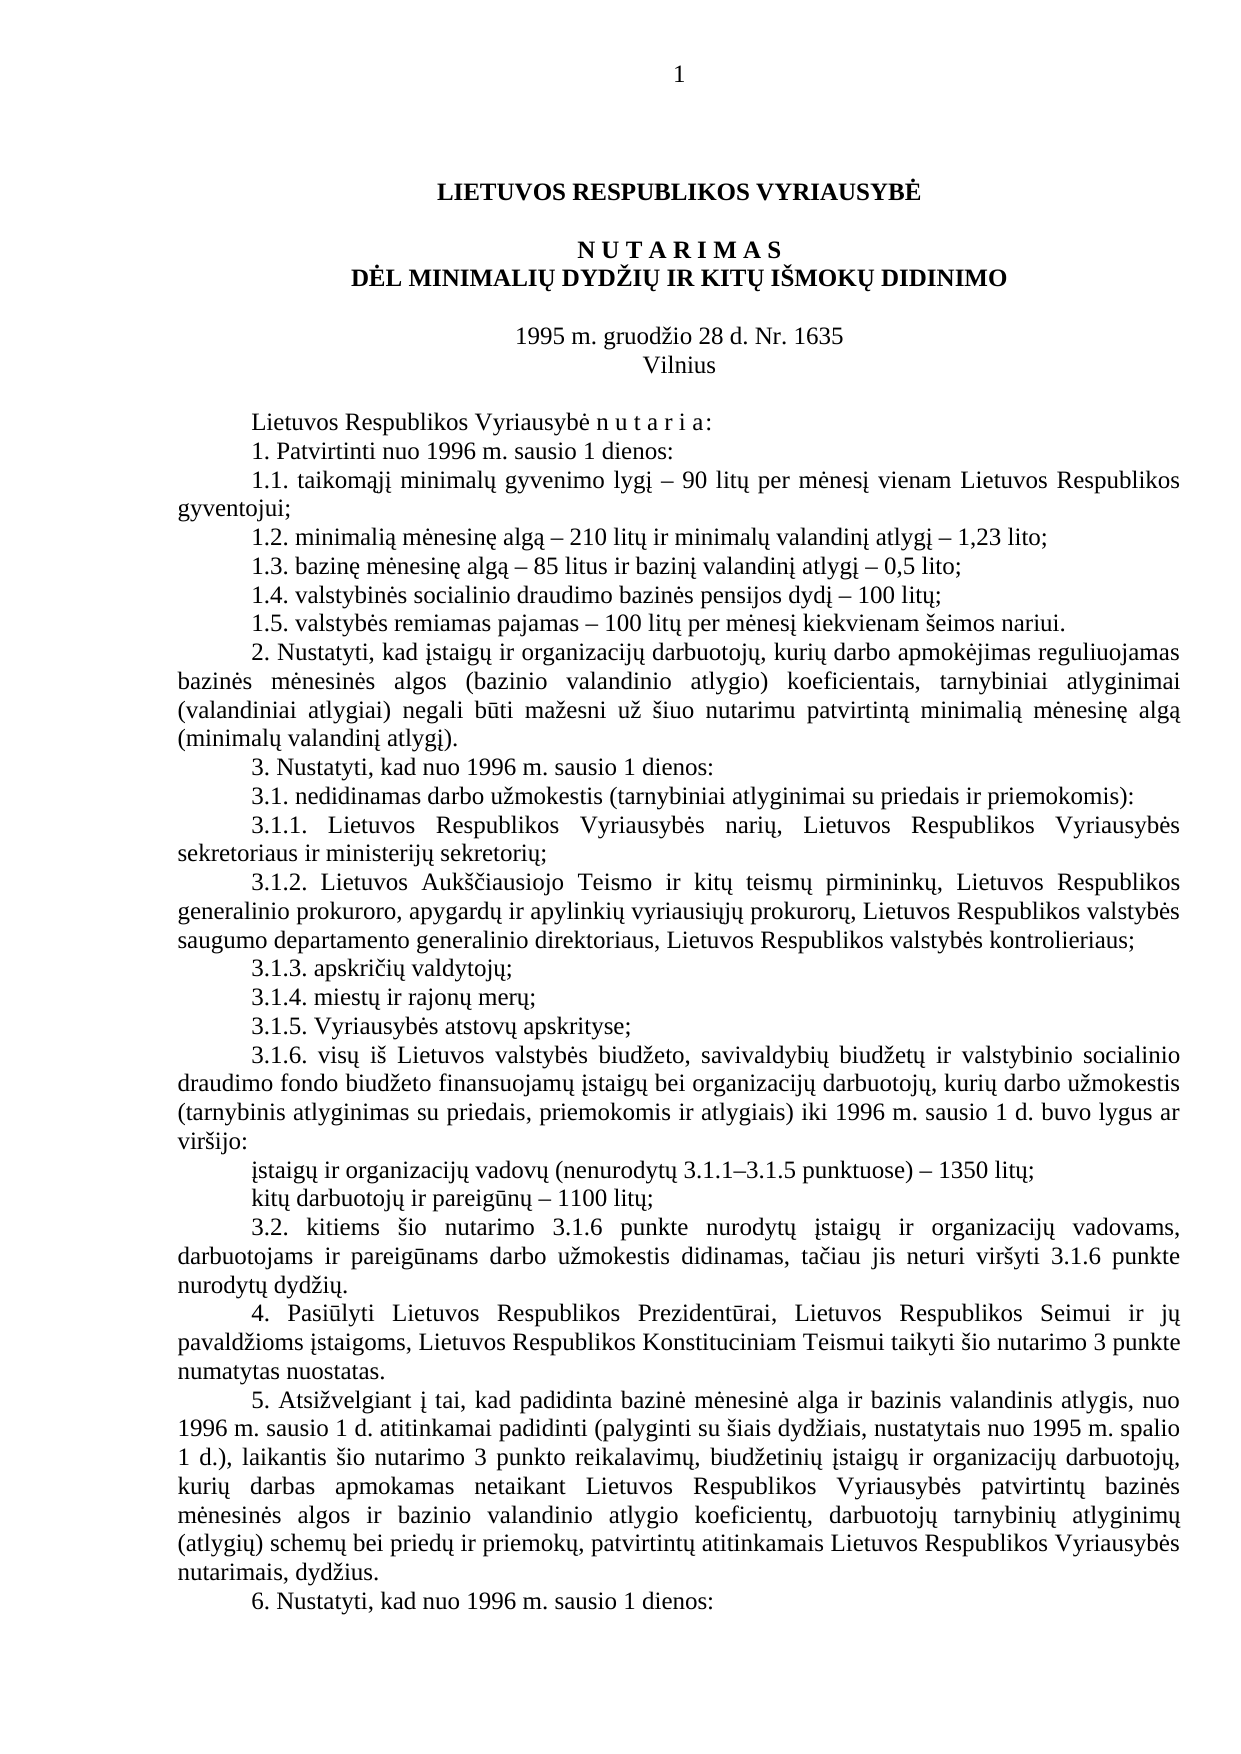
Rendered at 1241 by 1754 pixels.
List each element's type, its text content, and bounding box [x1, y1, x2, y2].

text 3.1.4. miestų ir rajonų merų; [177, 982, 1181, 1011]
text įstaigų ir organizacijų vadovų (nenurodytų 3.1.1–3.1.5 punktuose) – 1350 litų; [177, 1155, 1181, 1183]
text 3.1.3. apskričių valdytojų; [177, 953, 1181, 982]
text 2. Nustatyti, kad įstaigų ir organizacijų darbuotojų, kurių darbo apmokėjimas reguliuojamas bazinės mėnesinės algos (bazinio valandinio atlygio) koeficientais, tarnybiniai atlyginimai (valandiniai atlygiai) negali būti mažesni už šiuo nutarimu patvirtintą minimalią mėnesinę algą (minimalų valandinį atlygį). [177, 637, 1181, 752]
text 3.1.5. Vyriausybės atstovų apskrityse; [177, 1011, 1181, 1040]
text 1. Patvirtinti nuo 1996 m. sausio 1 dienos: [177, 436, 1181, 465]
text LIETUVOS RESPUBLIKOS VYRIAUSYBĖ [177, 177, 1181, 206]
text 1.2. minimalią mėnesinę algą – 210 litų ir minimalų valandinį atlygį – 1,23 lito; [177, 522, 1181, 551]
text 1.4. valstybinės socialinio draudimo bazinės pensijos dydį – 100 litų; [177, 580, 1181, 608]
text Vilnius [177, 350, 1181, 378]
text 1.5. valstybės remiamas pajamas – 100 litų per mėnesį kiekvienam šeimos nariui. [177, 608, 1181, 637]
text 3.1.1. Lietuvos Respublikos Vyriausybės narių, Lietuvos Respublikos Vyriausybės sekretoriaus ir ministerijų sekretorių; [177, 810, 1181, 867]
text 6. Nustatyti, kad nuo 1996 m. sausio 1 dienos: [177, 1586, 1181, 1615]
text 1995 m. gruodžio 28 d. Nr. 1635 [177, 321, 1181, 350]
text 5. Atsižvelgiant į tai, kad padidinta bazinė mėnesinė alga ir bazinis valandinis atlygis, nuo 1996 m. sausio 1 d. atitinkamai padidinti (palyginti su šiais dydžiais, nustatytais nuo 1995 m. spalio 1 d.), laikantis šio nutarimo 3 punkto reikalavimų, biudžetinių įstaigų ir organizacijų darbuotojų, kurių darbas apmokamas netaikant Lietuvos Respublikos Vyriausybės patvirtintų bazinės mėnesinės algos ir bazinio valandinio atlygio koeficientų, darbuotojų tarnybinių atlyginimų (atlygių) schemų bei priedų ir priemokų, patvirtintų atitinkamais Lietuvos Respublikos Vyriausybės nutarimais, dydžius. [177, 1385, 1181, 1586]
text DĖL MINIMALIŲ DYDŽIŲ IR KITŲ IŠMOKŲ DIDINIMO [177, 263, 1181, 292]
text 3. Nustatyti, kad nuo 1996 m. sausio 1 dienos: [177, 752, 1181, 781]
text 3.1. nedidinamas darbo užmokestis (tarnybiniai atlyginimai su priedais ir priemokomis): [177, 781, 1181, 810]
text 3.2. kitiems šio nutarimo 3.1.6 punkte nurodytų įstaigų ir organizacijų vadovams, darbuotojams ir pareigūnams darbo užmokestis didinamas, tačiau jis neturi viršyti 3.1.6 punkte nurodytų dydžių. [177, 1212, 1181, 1298]
text N U T A R I M A S [177, 235, 1181, 263]
text 1.3. bazinę mėnesinę algą – 85 litus ir bazinį valandinį atlygį – 0,5 lito; [177, 551, 1181, 580]
text 3.1.2. Lietuvos Aukščiausiojo Teismo ir kitų teismų pirmininkų, Lietuvos Respublikos generalinio prokuroro, apygardų ir apylinkių vyriausiųjų prokurorų, Lietuvos Respublikos valstybės saugumo departamento generalinio direktoriaus, Lietuvos Respublikos valstybės kontrolieriaus; [177, 867, 1181, 953]
text Lietuvos Respublikos Vyriausybė nutaria: [177, 407, 1181, 436]
text kitų darbuotojų ir pareigūnų – 1100 litų; [177, 1183, 1181, 1212]
text 3.1.6. visų iš Lietuvos valstybės biudžeto, savivaldybių biudžetų ir valstybinio socialinio draudimo fondo biudžeto finansuojamų įstaigų bei organizacijų darbuotojų, kurių darbo užmokestis (tarnybinis atlyginimas su priedais, priemokomis ir atlygiais) iki 1996 m. sausio 1 d. buvo lygus ar viršijo: [177, 1040, 1181, 1155]
text 1.1. taikomąjį minimalų gyvenimo lygį – 90 litų per mėnesį vienam Lietuvos Respublikos gyventojui; [177, 465, 1181, 522]
text 4. Pasiūlyti Lietuvos Respublikos Prezidentūrai, Lietuvos Respublikos Seimui ir jų pavaldžioms įstaigoms, Lietuvos Respublikos Konstituciniam Teismui taikyti šio nutarimo 3 punkte numatytas nuostatas. [177, 1298, 1181, 1385]
